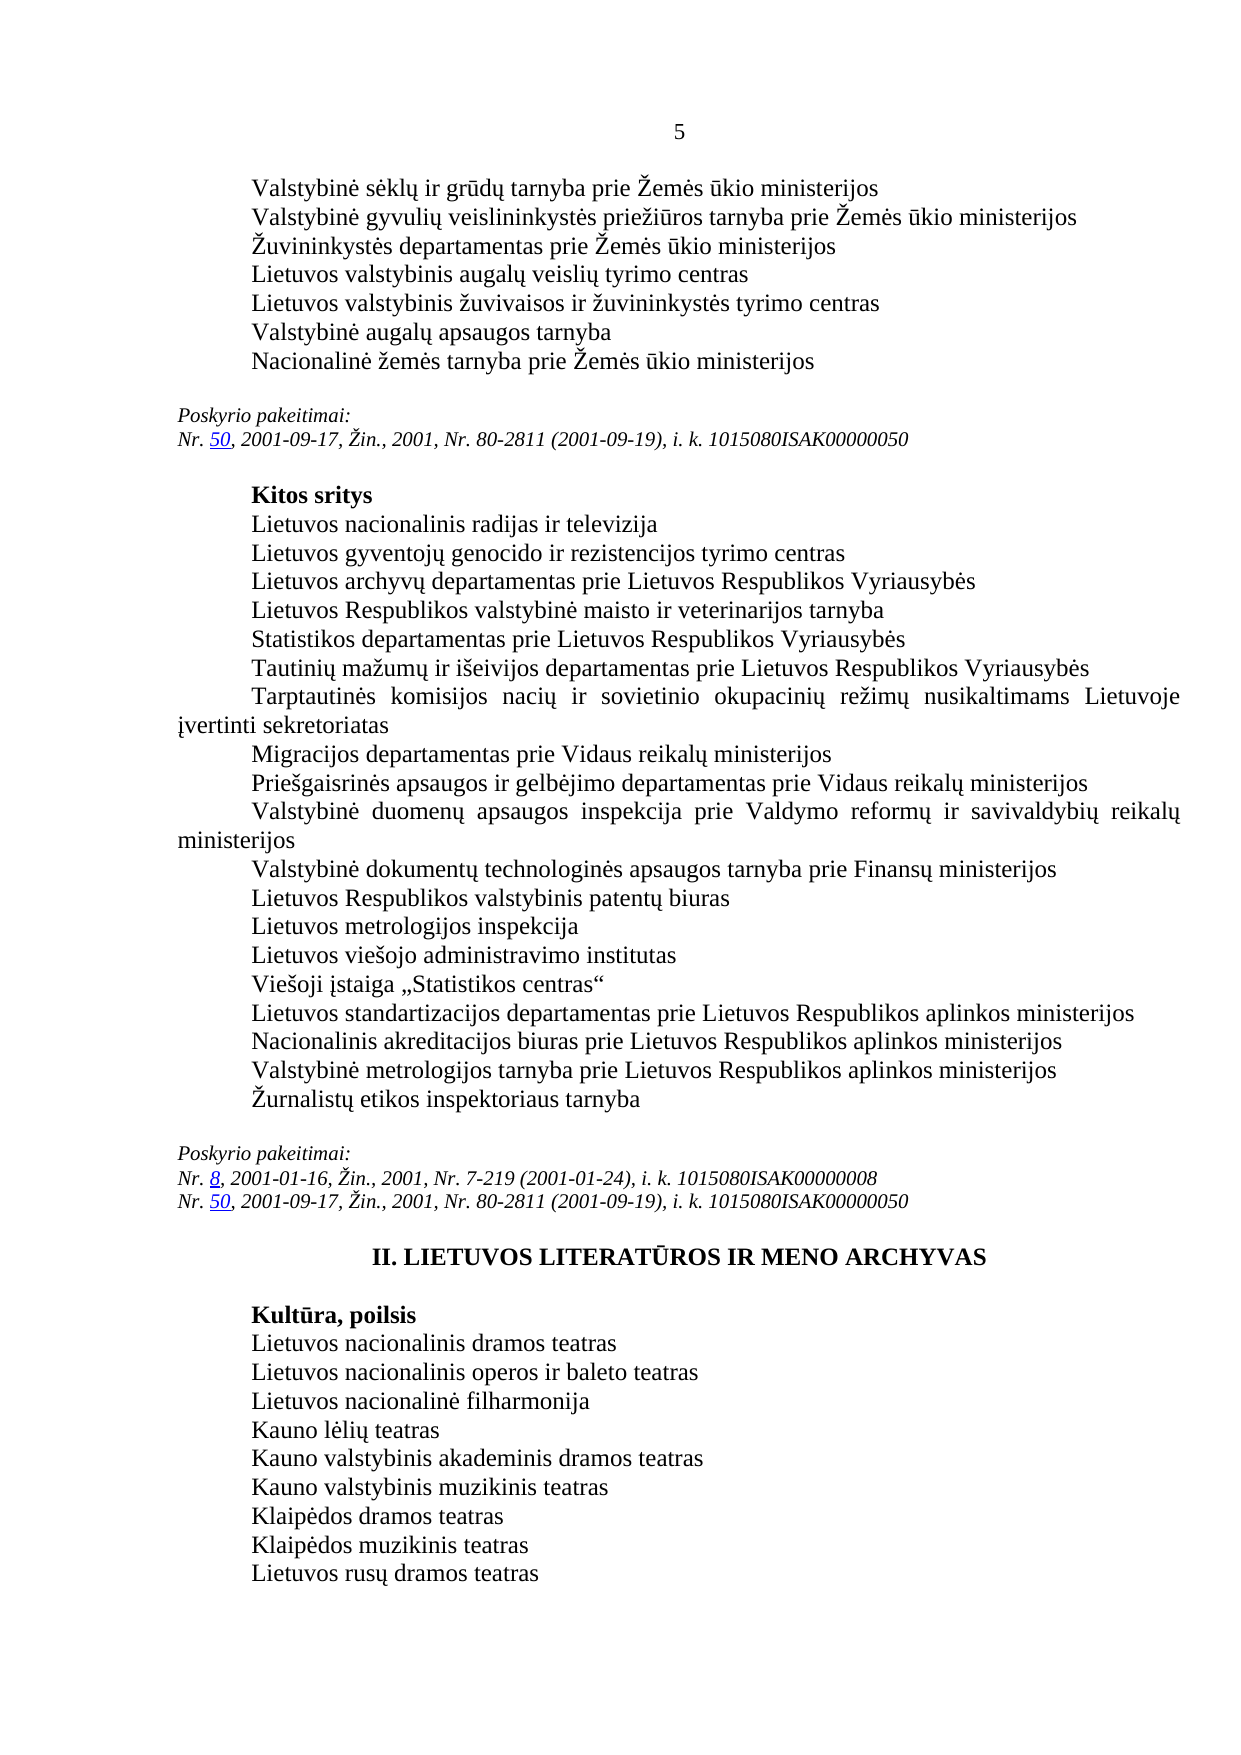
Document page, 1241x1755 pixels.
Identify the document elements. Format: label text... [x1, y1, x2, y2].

text Viešoji įstaiga „Statistikos centras“ [177, 969, 1181, 998]
text Lietuvos viešojo administravimo institutas [177, 940, 1181, 969]
text Valstybinė augalų apsaugos tarnyba [177, 317, 1181, 346]
text Kauno valstybinis muzikinis teatras [177, 1472, 1181, 1501]
text Nr. 50, 2001-09-17, Žin., 2001, Nr. 80-2811 (2001-09-19), i. k. 1015080ISAK00000050 [177, 1189, 1181, 1213]
text Kauno lėlių teatras [177, 1415, 1181, 1443]
text Priešgaisrinės apsaugos ir gelbėjimo departamentas prie Vidaus reikalų ministerijos [177, 768, 1181, 796]
text Lietuvos Respublikos valstybinis patentų biuras [177, 883, 1181, 911]
text Valstybinė gyvulių veislininkystės priežiūros tarnyba prie Žemės ūkio ministerijos [177, 202, 1181, 231]
text Lietuvos nacionalinis radijas ir televizija [177, 509, 1181, 538]
text Lietuvos standartizacijos departamentas prie Lietuvos Respublikos aplinkos ministerijos [177, 998, 1181, 1026]
text Valstybinė dokumentų technologinės apsaugos tarnyba prie Finansų ministerijos [177, 854, 1181, 883]
text Kauno valstybinis akademinis dramos teatras [177, 1443, 1181, 1472]
text II. LIETUVOS LITERATŪROS IR MENO ARCHYVAS [177, 1242, 1181, 1271]
text Statistikos departamentas prie Lietuvos Respublikos Vyriausybės [177, 624, 1181, 653]
text Valstybinė duomenų apsaugos inspekcija prie Valdymo reformų ir savivaldybių reikalų ministerijos [177, 796, 1181, 854]
text Nr. 50, 2001-09-17, Žin., 2001, Nr. 80-2811 (2001-09-19), i. k. 1015080ISAK00000050 [177, 427, 1181, 451]
text Lietuvos rusų dramos teatras [177, 1558, 1181, 1587]
text Žurnalistų etikos inspektoriaus tarnyba [177, 1084, 1181, 1113]
text Lietuvos nacionalinis dramos teatras [177, 1328, 1181, 1357]
text Poskyrio pakeitimai: [177, 1141, 1181, 1165]
text Nr. 8, 2001-01-16, Žin., 2001, Nr. 7-219 (2001-01-24), i. k. 1015080ISAK00000008 [177, 1165, 1181, 1189]
text Lietuvos metrologijos inspekcija [177, 911, 1181, 940]
text Lietuvos nacionalinė filharmonija [177, 1386, 1181, 1415]
text Lietuvos gyventojų genocido ir rezistencijos tyrimo centras [177, 538, 1181, 566]
text Nacionalinė žemės tarnyba prie Žemės ūkio ministerijos [177, 346, 1181, 374]
text Kitos sritys [177, 480, 1181, 509]
text Valstybinė sėklų ir grūdų tarnyba prie Žemės ūkio ministerijos [177, 173, 1181, 202]
text Poskyrio pakeitimai: [177, 403, 1181, 427]
text Kultūra, poilsis [177, 1300, 1181, 1328]
text Lietuvos archyvų departamentas prie Lietuvos Respublikos Vyriausybės [177, 566, 1181, 595]
text Nacionalinis akreditacijos biuras prie Lietuvos Respublikos aplinkos ministerijos [177, 1026, 1181, 1055]
text Tarptautinės komisijos nacių ir sovietinio okupacinių režimų nusikaltimams Lietuvoje įvertinti sekretoriatas [177, 681, 1181, 739]
text Lietuvos valstybinis augalų veislių tyrimo centras [177, 259, 1181, 288]
text Klaipėdos dramos teatras [177, 1501, 1181, 1530]
text Žuvininkystės departamentas prie Žemės ūkio ministerijos [177, 231, 1181, 259]
text Valstybinė metrologijos tarnyba prie Lietuvos Respublikos aplinkos ministerijos [177, 1055, 1181, 1084]
text Migracijos departamentas prie Vidaus reikalų ministerijos [177, 739, 1181, 768]
text Tautinių mažumų ir išeivijos departamentas prie Lietuvos Respublikos Vyriausybės [177, 653, 1181, 681]
text Lietuvos nacionalinis operos ir baleto teatras [177, 1357, 1181, 1386]
text Lietuvos valstybinis žuvivaisos ir žuvininkystės tyrimo centras [177, 288, 1181, 317]
text Klaipėdos muzikinis teatras [177, 1530, 1181, 1558]
text Lietuvos Respublikos valstybinė maisto ir veterinarijos tarnyba [177, 595, 1181, 624]
